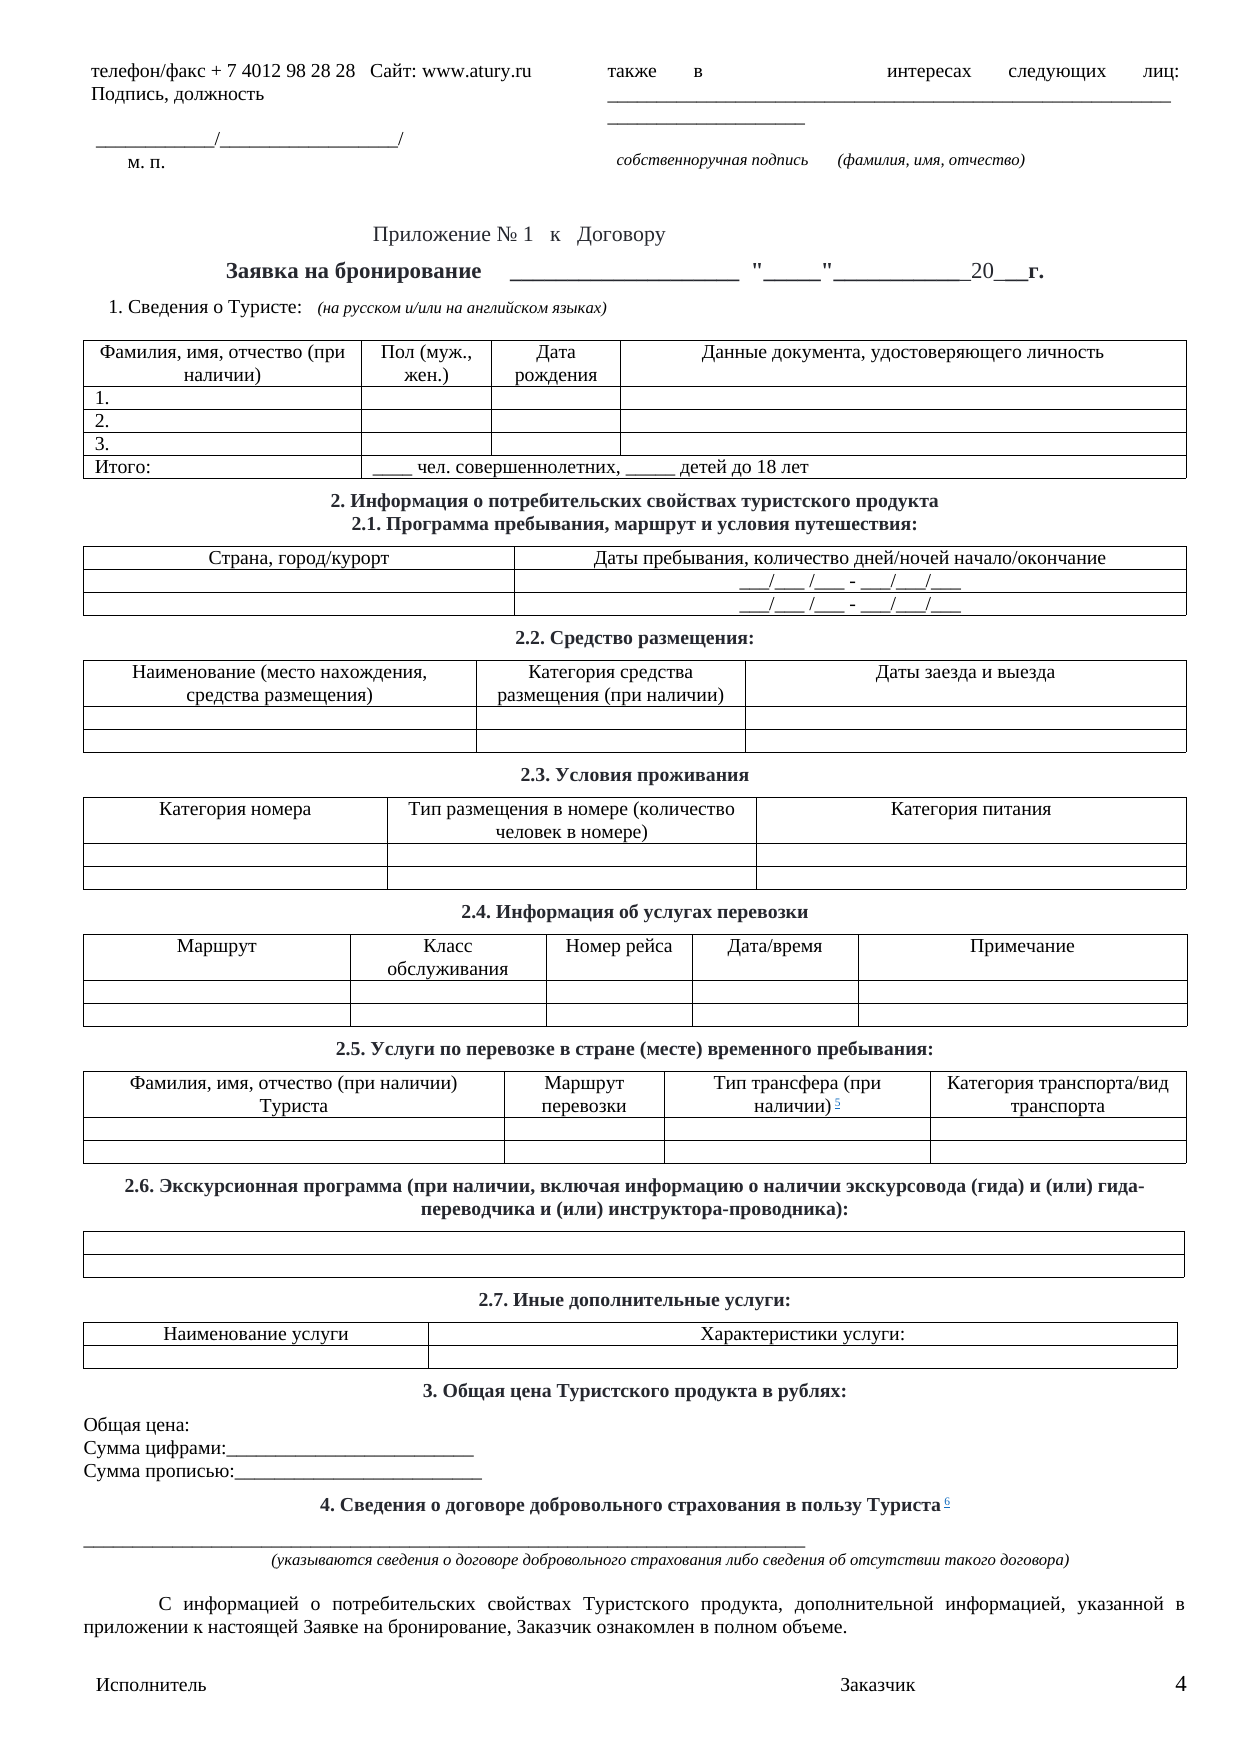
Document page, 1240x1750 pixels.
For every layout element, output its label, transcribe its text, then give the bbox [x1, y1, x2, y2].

subtitle 2. Информация о потребительских свойствах туристского продукта 2.1. Программа пребывания, маршрут и условия путешествия: [83, 489, 1186, 535]
table_cell [621, 433, 1186, 455]
table_header Данные документа, удостоверяющего личность [621, 341, 1186, 386]
table_header Фамилия, имя, отчество (при наличии) [84, 341, 361, 386]
subtitle 4. Сведения о договоре добровольного страхования в пользу Туриста 6 [83, 1493, 1186, 1516]
table_cell [388, 844, 756, 866]
table_cell [859, 1004, 1187, 1026]
table_cell [693, 1004, 858, 1026]
table_cell [492, 410, 620, 432]
table_cell [746, 730, 1186, 752]
table_header Даты пребывания, количество дней/ночей начало/окончание [515, 547, 1186, 569]
table_cell [757, 867, 1186, 889]
subtitle 2.4. Информация об услугах перевозки [83, 900, 1186, 923]
table_cell [621, 387, 1186, 409]
table_cell [693, 981, 858, 1003]
table_cell [351, 981, 546, 1003]
table_header Класс обслуживания [351, 935, 546, 980]
table_cell [492, 433, 620, 455]
table_cell [931, 1118, 1186, 1140]
table_header Маршрут перевозки [505, 1072, 664, 1117]
table_cell [84, 593, 514, 615]
table_cell [84, 844, 387, 866]
table_header Пол (муж., жен.) [362, 341, 491, 386]
table_cell ___/___ /___ - ___/___/___ [515, 570, 1186, 592]
text С информацией о потребительских свойствах Туристского продукта, дополнительной информацией, указанной в приложении к настоящей Заявке на бронирование, Заказчик ознакомлен в полном объеме. [83, 1592, 1186, 1637]
table_header Номер рейса [547, 935, 692, 980]
table_cell [84, 707, 476, 729]
text Приложение № 1 к Договору [83, 221, 1186, 246]
table_header Примечание [859, 935, 1187, 980]
table_cell [388, 867, 756, 889]
table_cell [84, 1118, 504, 1140]
table_header Тип размещения в номере (количество человек в номере) [388, 798, 756, 843]
table_cell [859, 981, 1187, 1003]
subtitle 3. Общая цена Туристского продукта в рублях: [83, 1379, 1186, 1402]
table_header также в интересах следующих лиц: _________________________________________________________ ____________________ собственноручная подпись (фамилия, имя, отчество) [588, 53, 1186, 221]
table_cell [84, 730, 476, 752]
table_cell [362, 433, 491, 455]
table_cell 3. [84, 433, 361, 455]
subtitle 2.2. Средство размещения: [83, 626, 1186, 649]
table_header Тип трансфера (при наличии) 5 [665, 1072, 930, 1117]
table_cell [547, 1004, 692, 1026]
table_cell 1. [84, 387, 361, 409]
table_header телефон/факс + 7 4012 98 28 28 Сайт: www.atury.ru Подпись, должность ____________/__________________/ м. п. [85, 53, 588, 221]
table_cell [429, 1346, 1177, 1368]
table_cell [84, 1141, 504, 1163]
table_cell [84, 1255, 1184, 1277]
table_header [84, 1232, 1184, 1254]
table_cell [505, 1141, 664, 1163]
table_header Страна, город/курорт [84, 547, 514, 569]
subtitle Заявка на бронирование ____________________ "_____"____________20___г. [83, 257, 1186, 283]
table_header Фамилия, имя, отчество (при наличии) Туриста [84, 1072, 504, 1117]
table_cell 2. [84, 410, 361, 432]
table_cell [931, 1141, 1186, 1163]
table_cell ____ чел. совершеннолетних, _____ детей до 18 лет [362, 456, 1186, 478]
table_cell [84, 981, 350, 1003]
table_cell [746, 707, 1186, 729]
table_header Категория питания [757, 798, 1186, 843]
table_cell [505, 1118, 664, 1140]
text (указываются сведения о договоре добровольного страхования либо сведения об отсутствии такого договора) [83, 1550, 1186, 1569]
table_cell [665, 1118, 930, 1140]
table_header Наименование услуги [84, 1323, 428, 1345]
table_cell [477, 730, 745, 752]
subtitle 2.7. Иные дополнительные услуги: [83, 1288, 1186, 1311]
table_header Категория транспорта/вид транспорта [931, 1072, 1186, 1117]
table_cell [757, 844, 1186, 866]
table_cell [84, 1346, 428, 1368]
table_header Даты заезда и выезда [746, 661, 1186, 706]
text Общая цена: [83, 1413, 1186, 1436]
table_cell [84, 867, 387, 889]
subtitle 2.3. Условия проживания [83, 763, 1186, 786]
table_header Наименование (место нахождения, средства размещения) [84, 661, 476, 706]
table_cell ___/___ /___ - ___/___/___ [515, 593, 1186, 615]
table_header Категория номера [84, 798, 387, 843]
table_header Дата/время [693, 935, 858, 980]
table_header Категория средства размещения (при наличии) [477, 661, 745, 706]
table_cell Итого: [84, 456, 361, 478]
table_cell [665, 1141, 930, 1163]
subtitle 2.5. Услуги по перевозке в стране (месте) временного пребывания: [83, 1037, 1186, 1060]
table_cell [547, 981, 692, 1003]
text 1. Сведения о Туристе: (на русском и/или на английском языках) [83, 295, 1186, 317]
table_cell [492, 387, 620, 409]
text _________________________________________________________________________ [83, 1527, 1186, 1550]
table_header Дата рождения [492, 341, 620, 386]
table_header Маршрут [84, 935, 350, 980]
table_header Характеристики услуги: [429, 1323, 1177, 1345]
table_cell [362, 387, 491, 409]
table_cell [362, 410, 491, 432]
table_cell [477, 707, 745, 729]
table_cell [84, 570, 514, 592]
subtitle 2.6. Экскурсионная программа (при наличии, включая информацию о наличии экскурсовода (гида) и (или) гида-переводчика и (или) инструктора-проводника): [83, 1174, 1186, 1219]
table_cell [351, 1004, 546, 1026]
table_cell [84, 1004, 350, 1026]
table_cell [621, 410, 1186, 432]
text Сумма цифрами:_________________________ [83, 1436, 1186, 1459]
text Сумма прописью:_________________________ [83, 1459, 1186, 1482]
